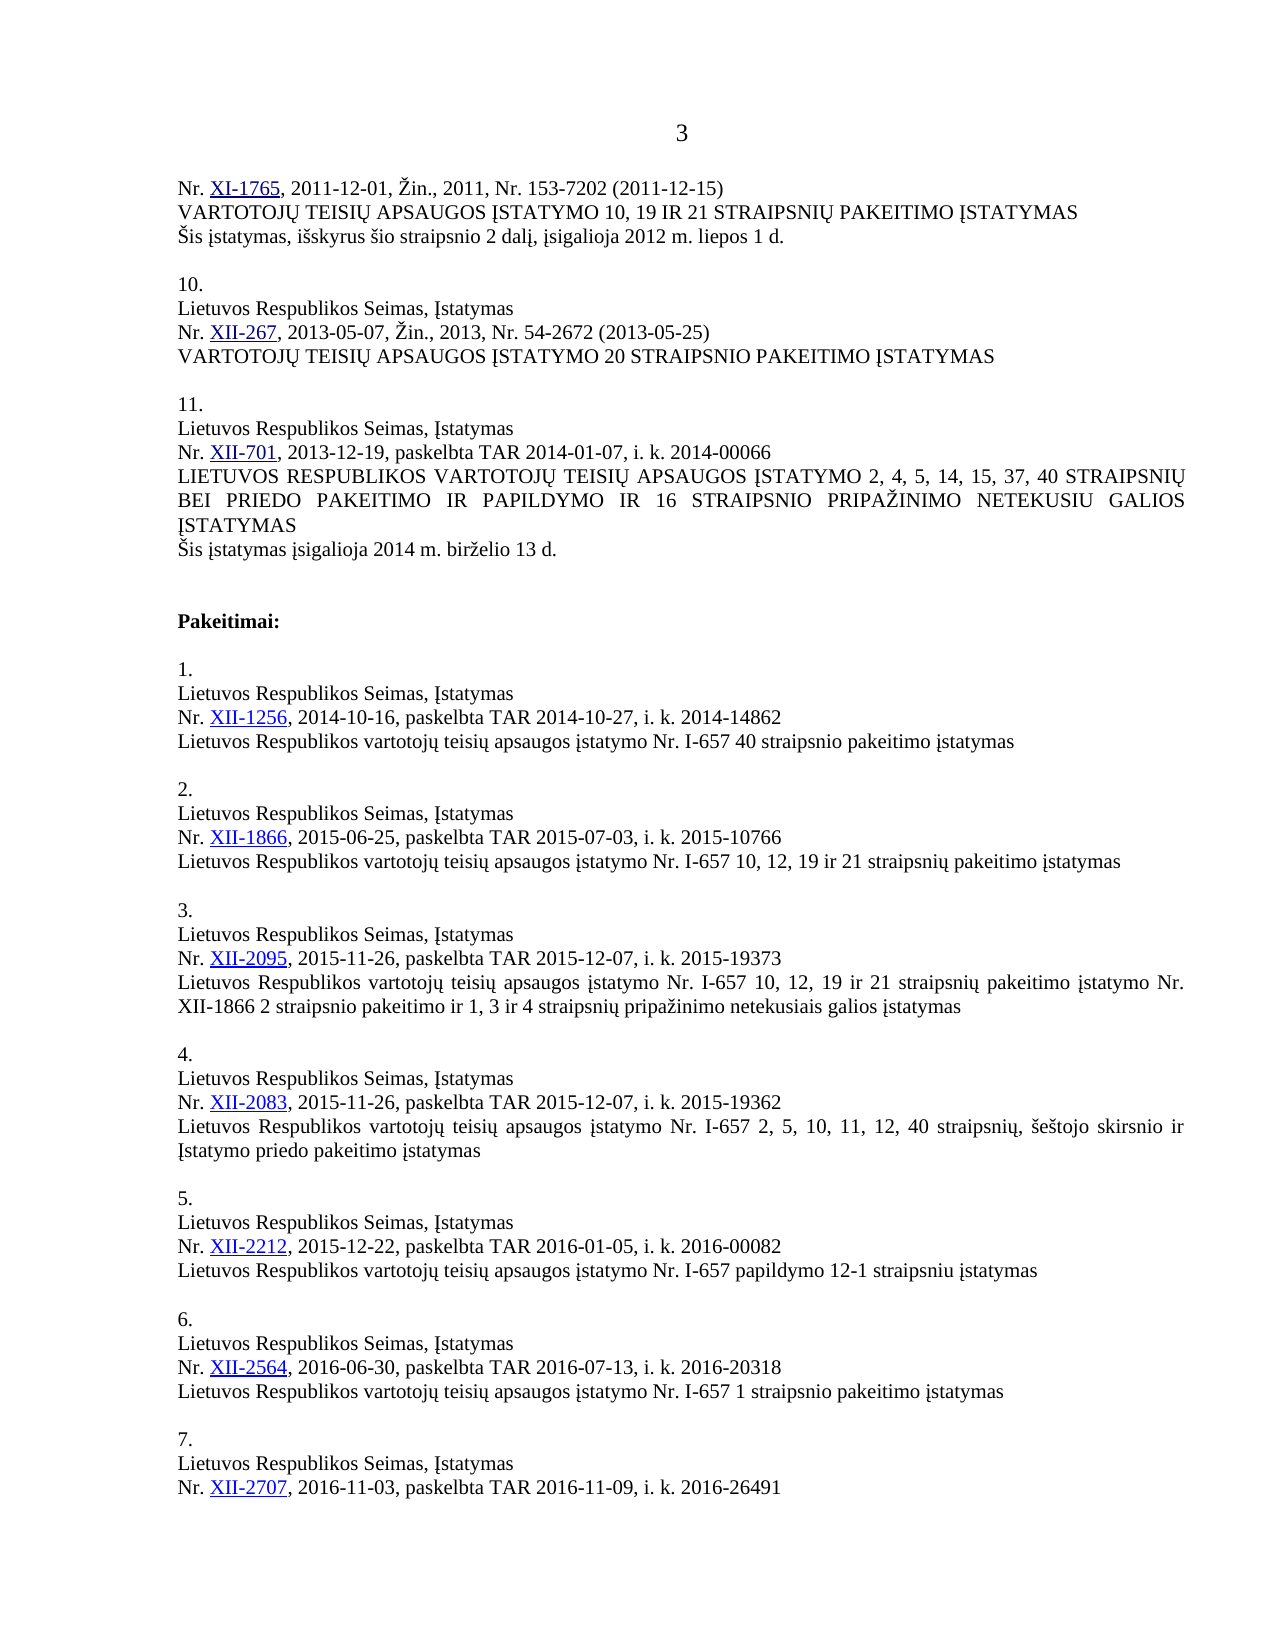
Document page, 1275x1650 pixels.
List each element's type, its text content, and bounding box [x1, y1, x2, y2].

text Lietuvos Respublikos vartotojų teisių apsaugos įstatymo Nr. I-657 2, 5, 10, 11, 12, 40 straipsnių, šeštojo skirsnio ir Įstatymo priedo pakeitimo įstatymas [177, 1114, 1186, 1162]
text 11. [177, 392, 1186, 416]
text Šis įstatymas įsigalioja 2014 m. birželio 13 d. [177, 537, 1186, 561]
text Lietuvos Respublikos Seimas, Įstatymas [177, 1451, 1186, 1475]
text Lietuvos Respublikos Seimas, Įstatymas [177, 1210, 1186, 1234]
text Nr. XI-1765, 2011-12-01, Žin., 2011, Nr. 153-7202 (2011-12-15) [177, 176, 1186, 200]
text Nr. XII-1256, 2014-10-16, paskelbta TAR 2014-10-27, i. k. 2014-14862 [177, 705, 1186, 729]
text Lietuvos Respublikos Seimas, Įstatymas [177, 296, 1186, 320]
text Nr. XII-2083, 2015-11-26, paskelbta TAR 2015-12-07, i. k. 2015-19362 [177, 1090, 1186, 1114]
text 1. [177, 657, 1186, 681]
text Lietuvos Respublikos Seimas, Įstatymas [177, 1331, 1186, 1355]
text VARTOTOJŲ TEISIŲ APSAUGOS ĮSTATYMO 10, 19 IR 21 STRAIPSNIŲ PAKEITIMO ĮSTATYMAS [177, 200, 1186, 224]
text Pakeitimai: [177, 609, 1186, 633]
text Lietuvos Respublikos Seimas, Įstatymas [177, 681, 1186, 705]
text Nr. XII-2564, 2016-06-30, paskelbta TAR 2016-07-13, i. k. 2016-20318 [177, 1355, 1186, 1379]
text Nr. XII-2707, 2016-11-03, paskelbta TAR 2016-11-09, i. k. 2016-26491 [177, 1475, 1186, 1499]
text Lietuvos Respublikos vartotojų teisių apsaugos įstatymo Nr. I-657 40 straipsnio pakeitimo įstatymas [177, 729, 1186, 753]
text Lietuvos Respublikos Seimas, Įstatymas [177, 1066, 1186, 1090]
text Nr. XII-2095, 2015-11-26, paskelbta TAR 2015-12-07, i. k. 2015-19373 [177, 946, 1186, 970]
text 4. [177, 1042, 1186, 1066]
text 3. [177, 897, 1186, 922]
text VARTOTOJŲ TEISIŲ APSAUGOS ĮSTATYMO 20 STRAIPSNIO PAKEITIMO ĮSTATYMAS [177, 344, 1186, 368]
text Nr. XII-701, 2013-12-19, paskelbta TAR 2014-01-07, i. k. 2014-00066 [177, 440, 1186, 464]
text 2. [177, 777, 1186, 801]
text Nr. XII-2212, 2015-12-22, paskelbta TAR 2016-01-05, i. k. 2016-00082 [177, 1234, 1186, 1258]
text Lietuvos Respublikos vartotojų teisių apsaugos įstatymo Nr. I-657 papildymo 12-1 straipsniu įstatymas [177, 1258, 1186, 1282]
text Lietuvos Respublikos Seimas, Įstatymas [177, 922, 1186, 946]
text Lietuvos Respublikos vartotojų teisių apsaugos įstatymo Nr. I-657 10, 12, 19 ir 21 straipsnių pakeitimo įstatymo Nr. XII-1866 2 straipsnio pakeitimo ir 1, 3 ir 4 straipsnių pripažinimo netekusiais galios įstatymas [177, 970, 1186, 1018]
text 7. [177, 1427, 1186, 1451]
text 6. [177, 1307, 1186, 1331]
text Nr. XII-1866, 2015-06-25, paskelbta TAR 2015-07-03, i. k. 2015-10766 [177, 825, 1186, 849]
text Nr. XII-267, 2013-05-07, Žin., 2013, Nr. 54-2672 (2013-05-25) [177, 320, 1186, 344]
text Šis įstatymas, išskyrus šio straipsnio 2 dalį, įsigalioja 2012 m. liepos 1 d. [177, 224, 1186, 248]
text 5. [177, 1186, 1186, 1210]
text 10. [177, 272, 1186, 296]
text LIETUVOS RESPUBLIKOS VARTOTOJŲ TEISIŲ APSAUGOS ĮSTATYMO 2, 4, 5, 14, 15, 37, 40 STRAIPSNIŲ BEI PRIEDO PAKEITIMO IR PAPILDYMO IR 16 STRAIPSNIO PRIPAŽINIMO NETEKUSIU GALIOS ĮSTATYMAS [177, 464, 1186, 537]
text Lietuvos Respublikos Seimas, Įstatymas [177, 416, 1186, 440]
text Lietuvos Respublikos Seimas, Įstatymas [177, 801, 1186, 825]
text Lietuvos Respublikos vartotojų teisių apsaugos įstatymo Nr. I-657 10, 12, 19 ir 21 straipsnių pakeitimo įstatymas [177, 849, 1186, 873]
text Lietuvos Respublikos vartotojų teisių apsaugos įstatymo Nr. I-657 1 straipsnio pakeitimo įstatymas [177, 1379, 1186, 1403]
